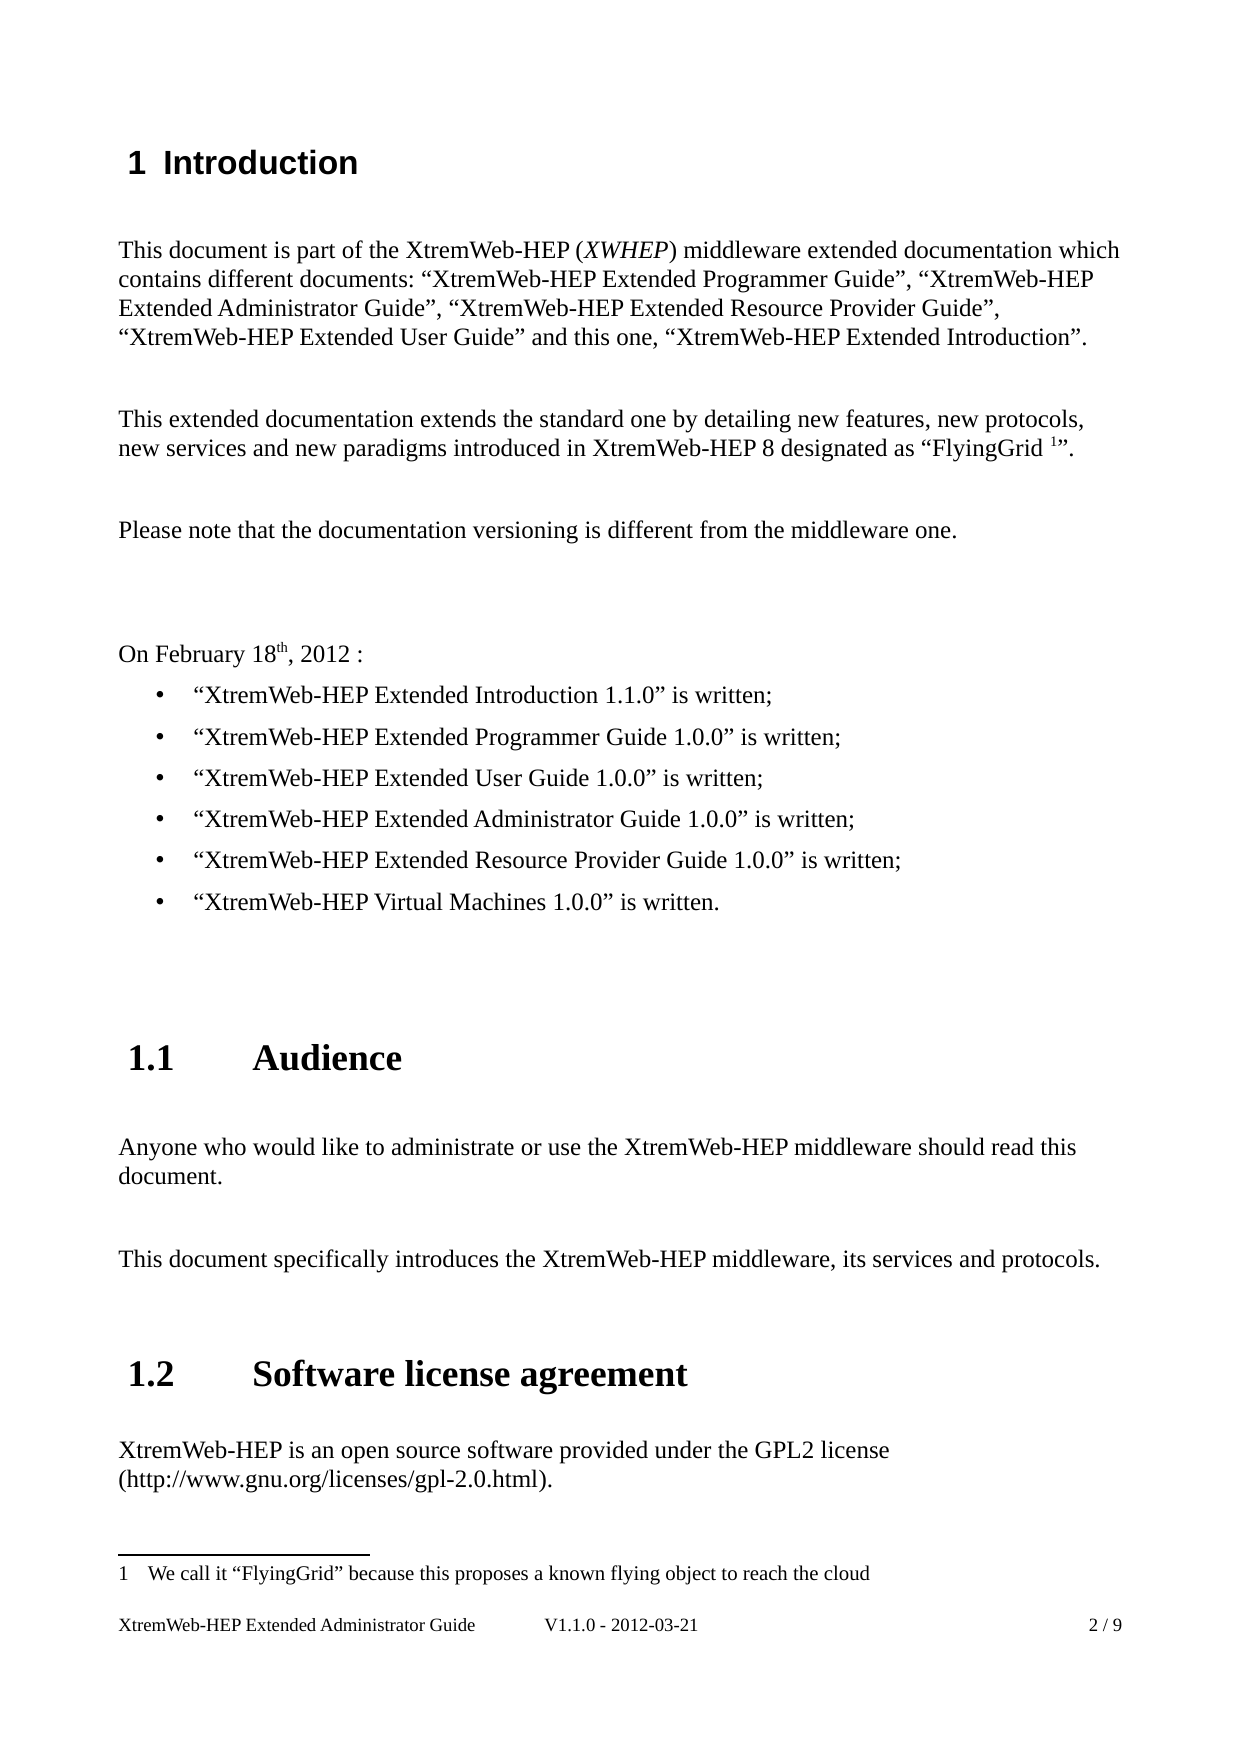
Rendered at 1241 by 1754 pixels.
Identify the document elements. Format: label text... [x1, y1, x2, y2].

list “XtremWeb-HEP Extended Resource Provider Guide 1.0.0” is written; [156, 846, 1122, 874]
subtitle Software license agreement [118, 1351, 1122, 1394]
text This document specifically introduces the XtremWeb-HEP middleware, its services and protocols. [118, 1244, 1122, 1272]
text We call it “FlyingGrid” because this proposes a known flying object to reach the cloud [118, 1561, 1122, 1585]
text Anyone who would like to administrate or use the XtremWeb-HEP middleware should read this document. [118, 1132, 1122, 1190]
text Please note that the documentation versioning is different from the middleware one. [118, 516, 1122, 544]
text XtremWeb-HEP is an open source software provided under the GPL2 license (http://www.gnu.org/licenses/gpl-2.0.html). [118, 1436, 1122, 1493]
list “XtremWeb-HEP Extended User Guide 1.0.0” is written; [156, 763, 1122, 792]
subtitle Audience [118, 1036, 1122, 1079]
text On February 18th, 2012 : [118, 639, 1122, 668]
list “XtremWeb-HEP Extended Administrator Guide 1.0.0” is written; [156, 804, 1122, 833]
list “XtremWeb-HEP Virtual Machines 1.0.0” is written. [156, 887, 1122, 916]
subtitle Introduction [118, 143, 1122, 182]
text This document is part of the XtremWeb-HEP (XWHEP) middleware extended documentation which contains different documents: “XtremWeb-HEP Extended Programmer Guide”, “XtremWeb-HEP Extended Administrator Guide”, “XtremWeb-HEP Extended Resource Provider Guide”, “XtremWeb-HEP Extended User Guide” and this one, “XtremWeb-HEP Extended Introduction”. [118, 236, 1122, 351]
list “XtremWeb-HEP Extended Programmer Guide 1.0.0” is written; [156, 722, 1122, 751]
list “XtremWeb-HEP Extended Introduction 1.1.0” is written; [156, 681, 1122, 709]
text This extended documentation extends the standard one by detailing new features, new protocols, new services and new paradigms introduced in XtremWeb-HEP 8 designated as “FlyingGrid ”. [118, 404, 1122, 462]
